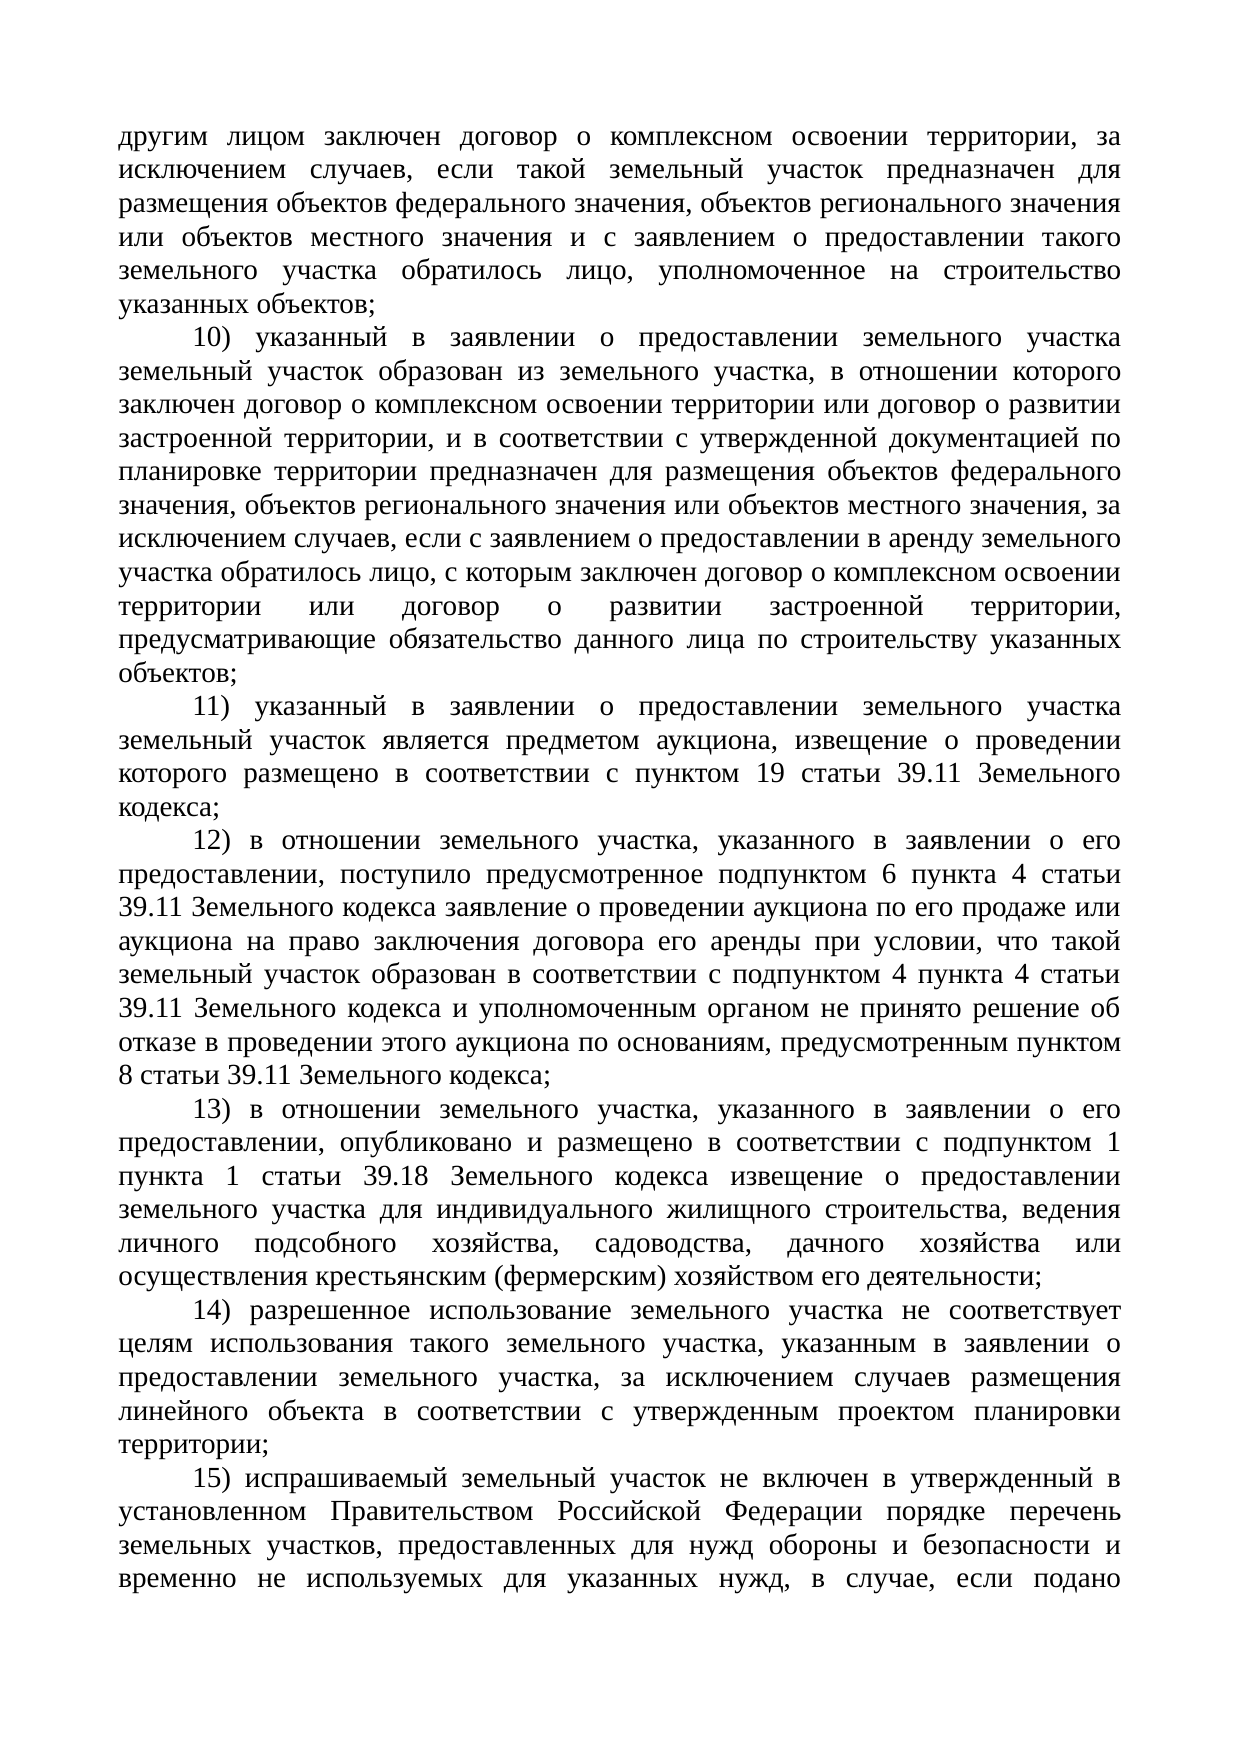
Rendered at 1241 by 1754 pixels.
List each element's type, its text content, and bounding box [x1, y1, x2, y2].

text 10) указанный в заявлении о предоставлении земельного участка земельный участок образован из земельного участка, в отношении которого заключен договор о комплексном освоении территории или договор о развитии застроенной территории, и в соответствии с утвержденной документацией по планировке территории предназначен для размещения объектов федерального значения, объектов регионального значения или объектов местного значения, за исключением случаев, если с заявлением о предоставлении в аренду земельного участка обратилось лицо, с которым заключен договор о комплексном освоении территории или договор о развитии застроенной территории, предусматривающие обязательство данного лица по строительству указанных объектов; [118, 319, 1122, 688]
text 14) разрешенное использование земельного участка не соответствует целям использования такого земельного участка, указанным в заявлении о предоставлении земельного участка, за исключением случаев размещения линейного объекта в соответствии с утвержденным проектом планировки территории; [118, 1292, 1122, 1460]
text другим лицом заключен договор о комплексном освоении территории, за исключением случаев, если такой земельный участок предназначен для размещения объектов федерального значения, объектов регионального значения или объектов местного значения и с заявлением о предоставлении такого земельного участка обратилось лицо, уполномоченное на строительство указанных объектов; [118, 118, 1122, 319]
text 11) указанный в заявлении о предоставлении земельного участка земельный участок является предметом аукциона, извещение о проведении которого размещено в соответствии с пунктом 19 статьи 39.11 Земельного кодекса; [118, 688, 1122, 822]
text 13) в отношении земельного участка, указанного в заявлении о его предоставлении, опубликовано и размещено в соответствии с подпунктом 1 пункта 1 статьи 39.18 Земельного кодекса извещение о предоставлении земельного участка для индивидуального жилищного строительства, ведения личного подсобного хозяйства, садоводства, дачного хозяйства или осуществления крестьянским (фермерским) хозяйством его деятельности; [118, 1091, 1122, 1292]
text 12) в отношении земельного участка, указанного в заявлении о его предоставлении, поступило предусмотренное подпунктом 6 пункта 4 статьи 39.11 Земельного кодекса заявление о проведении аукциона по его продаже или аукциона на право заключения договора его аренды при условии, что такой земельный участок образован в соответствии с подпунктом 4 пункта 4 статьи 39.11 Земельного кодекса и уполномоченным органом не принято решение об отказе в проведении этого аукциона по основаниям, предусмотренным пунктом 8 статьи 39.11 Земельного кодекса; [118, 822, 1122, 1091]
text 15) испрашиваемый земельный участок не включен в утвержденный в установленном Правительством Российской Федерации порядке перечень земельных участков, предоставленных для нужд обороны и безопасности и временно не используемых для указанных нужд, в случае, если подано [118, 1460, 1122, 1594]
